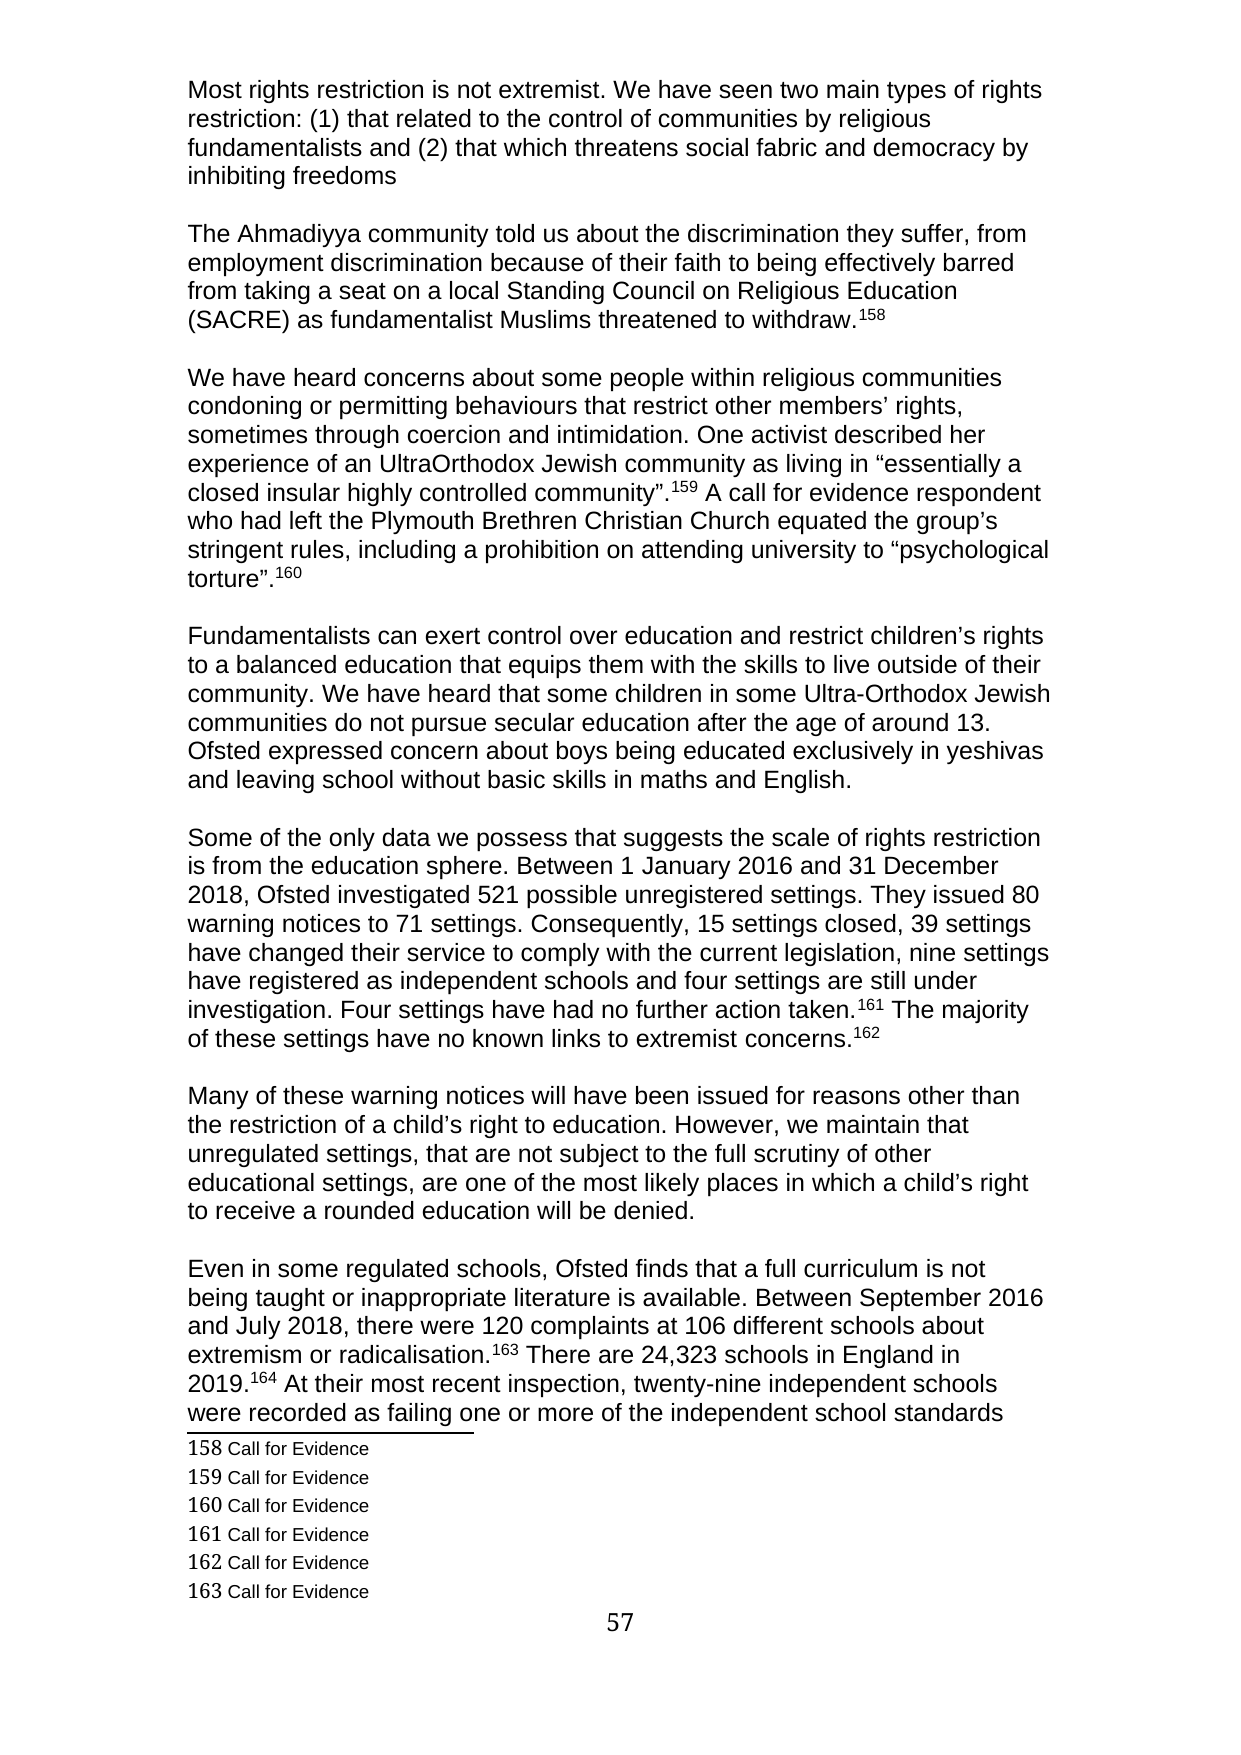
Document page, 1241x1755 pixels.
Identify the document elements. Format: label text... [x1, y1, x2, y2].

text Call for Evidence [187, 1433, 1053, 1462]
text The Ahmadiyya community told us about the discrimination they suffer, from employment discrimination because of their faith to being effectively barred from taking a seat on a local Standing Council on Religious Education (SACRE) as fundamentalist Muslims threatened to withdraw. [187, 219, 1053, 334]
text Call for Evidence [187, 1547, 1053, 1576]
text Call for Evidence [187, 1462, 1053, 1490]
text Some of the only data we possess that suggests the scale of rights restriction is from the education sphere. Between 1 January 2016 and 31 December 2018, Ofsted investigated 521 possible unregistered settings. They issued 80 warning notices to 71 settings. Consequently, 15 settings closed, 39 settings have changed their service to comply with the current legislation, nine settings have registered as independent schools and four settings are still under investigation. Four settings have had no further action taken. The majority of these settings have no known links to extremist concerns. [187, 822, 1053, 1052]
text Most rights restriction is not extremist. We have seen two main types of rights restriction: (1) that related to the control of communities by religious fundamentalists and (2) that which threatens social fabric and democracy by inhibiting freedoms [187, 75, 1053, 190]
text Call for Evidence [187, 1519, 1053, 1547]
text We have heard concerns about some people within religious communities condoning or permitting behaviours that restrict other members’ rights, sometimes through coercion and intimidation. One activist described her experience of an UltraOrthodox Jewish community as living in “essentially a closed insular highly controlled community”. A call for evidence respondent who had left the Plymouth Brethren Christian Church equated the group’s stringent rules, including a prohibition on attending university to “psychological torture”. [187, 362, 1053, 592]
text Many of these warning notices will have been issued for reasons other than the restriction of a child’s right to education. However, we maintain that unregulated settings, that are not subject to the full scrutiny of other educational settings, are one of the most likely places in which a child’s right to receive a rounded education will be denied. [187, 1081, 1053, 1225]
text Call for Evidence [187, 1490, 1053, 1519]
text Call for Evidence [187, 1576, 1053, 1604]
text Even in some regulated schools, Ofsted finds that a full curriculum is not being taught or inappropriate literature is available. Between September 2016 and July 2018, there were 120 complaints at 106 different schools about extremism or radicalisation. There are 24,323 schools in England in 2019. At their most recent inspection, twenty-nine independent schools were recorded as failing one or more of the independent school standards [187, 1254, 1053, 1426]
text Fundamentalists can exert control over education and restrict children’s rights to a balanced education that equips them with the skills to live outside of their community. We have heard that some children in some Ultra-Orthodox Jewish communities do not pursue secular education after the age of around 13. Ofsted expressed concern about boys being educated exclusively in yeshivas and leaving school without basic skills in maths and English. [187, 621, 1053, 794]
